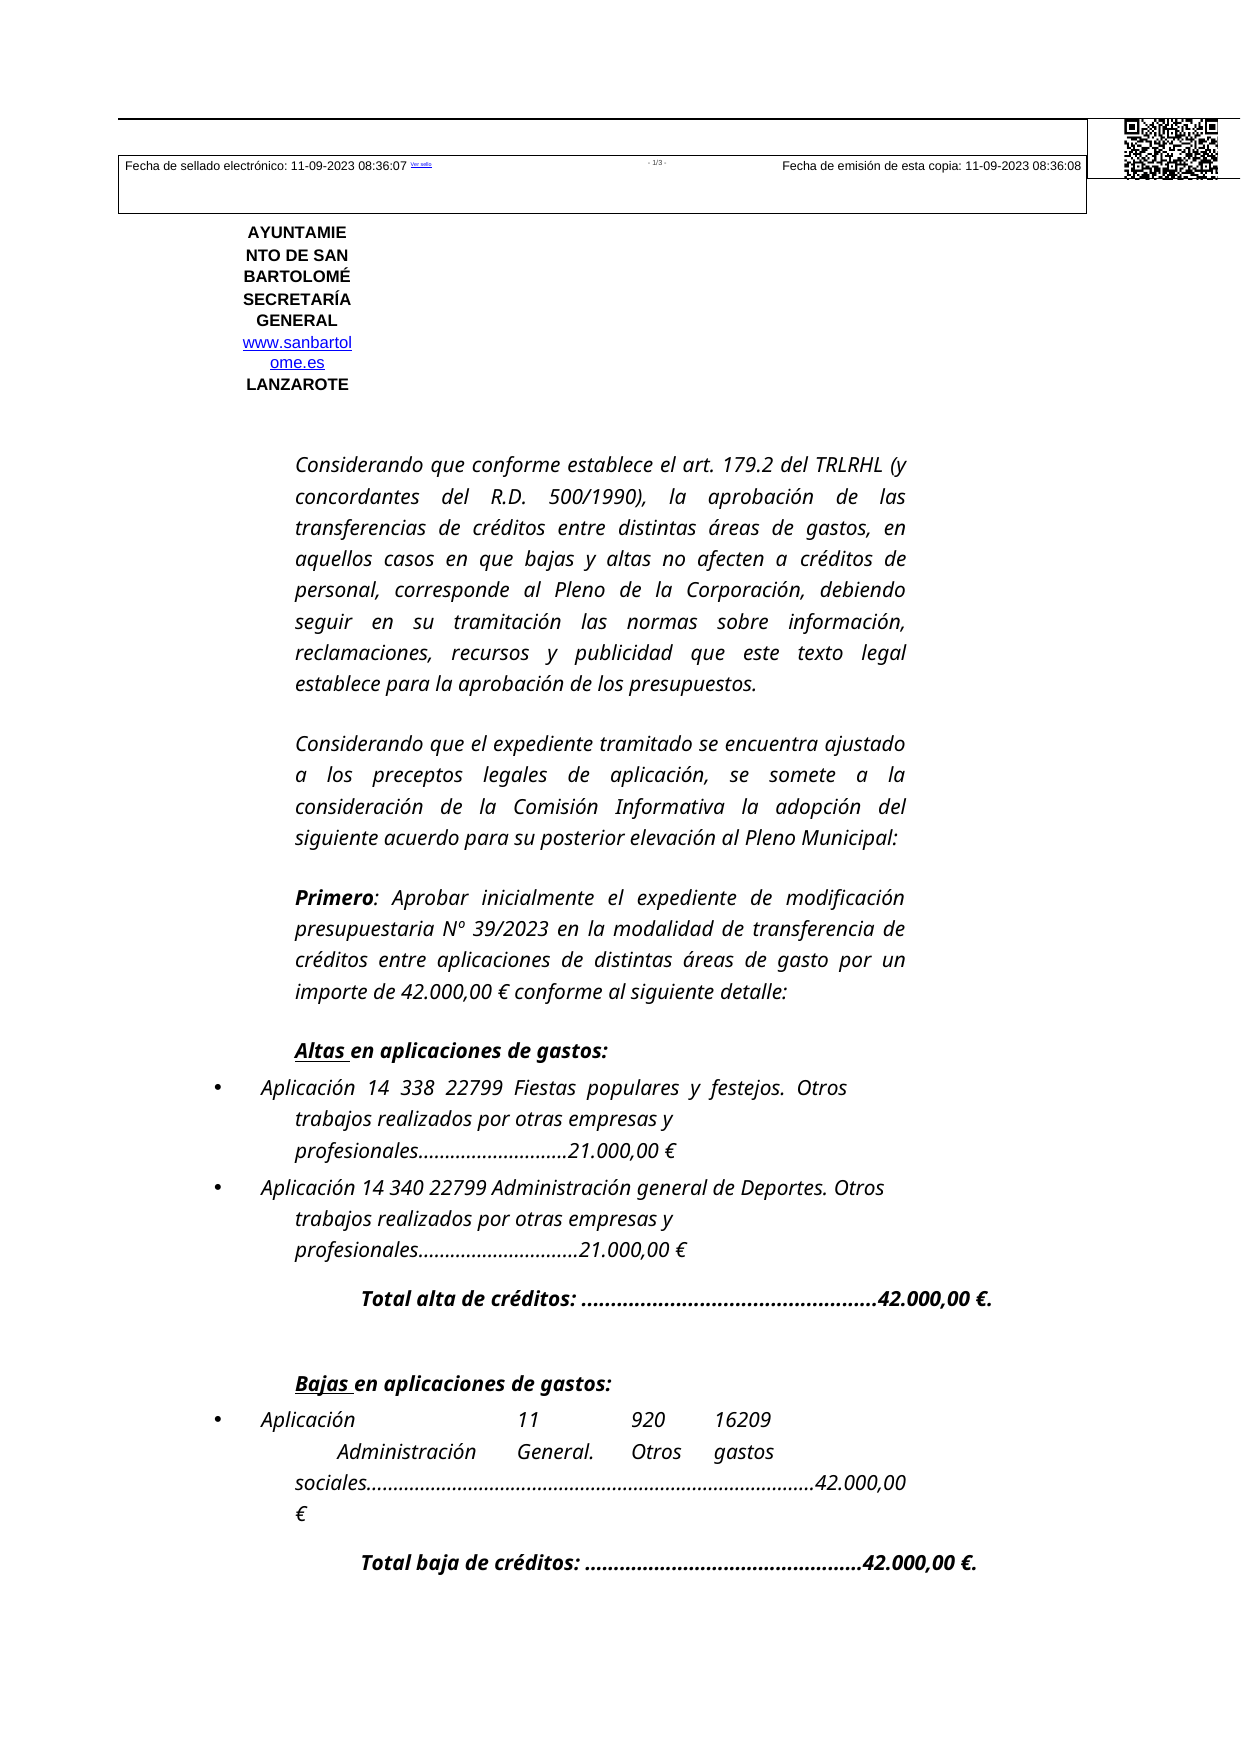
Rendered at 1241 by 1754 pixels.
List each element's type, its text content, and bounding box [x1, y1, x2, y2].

text AYUNTAMIENTO DE SAN BARTOLOMÉ SECRETARÍA GENERAL [242, 223, 351, 330]
text Considerando que conforme establece el art. 179.2 del TRLRHL (y concordantes del R.D. 500/1990), la aprobación de las transferencias de créditos entre distintas áreas de gastos, en aquellos casos en que bajas y altas no afecten a créditos de personal, corresponde al Pleno de la Corporación, debiendo seguir en su tramitación las normas sobre información, reclamaciones, recursos y publicidad que este texto legal establece para la aprobación de los presupuestos. [295, 451, 909, 698]
text Primero: Aprobar inicialmente el expediente de modificación presupuestaria Nº 39/2023 en la modalidad de transferencia de créditos entre aplicaciones de distintas áreas de gasto por un importe de 42.000,00 € conforme al siguiente detalle: [295, 883, 908, 1005]
list Aplicación 14 338 22799 Fiestas populares y festejos. Otros trabajos realizados por otras empresas y profesionales…………………..…..21.000,00 € [214, 1073, 908, 1164]
text ome.es [242, 351, 352, 372]
list Aplicación 14 340 22799 Administración general de Deportes. Otros trabajos realizados por otras empresas y profesionales…………………………21.000,00 € [214, 1173, 908, 1264]
text Total alta de créditos: ..................................................42.000,00 €. [361, 1284, 1025, 1312]
text Considerando que el expediente tramitado se encuentra ajustado a los preceptos legales de aplicación, se somete a la consideración de la Comisión Informativa la adopción del siguiente acuerdo para su posterior elevación al Pleno Municipal: [295, 729, 908, 852]
list Aplicación 11 920 16209 Administración General. Otros gastos sociales…………………………………………………………………………42.000,00 € [214, 1406, 909, 1528]
table_header [1218, 119, 1240, 178]
table_header [1088, 119, 1124, 178]
text Total baja de créditos: …………………………………………42.000,00 €. [295, 1548, 1025, 1576]
text LANZAROTE [242, 375, 352, 394]
text Bajas en aplicaciones de gastos: [295, 1369, 1122, 1397]
text Altas en aplicaciones de gastos: [295, 1037, 1122, 1065]
table_cell Fecha de sellado electrónico: 11-09-2023 08:36:07 Ver sello - 1/3 - Fecha de emisión de esta copia: 11-09-2023 08:36:08 [119, 156, 1086, 179]
text www.sanbartol [242, 333, 352, 350]
